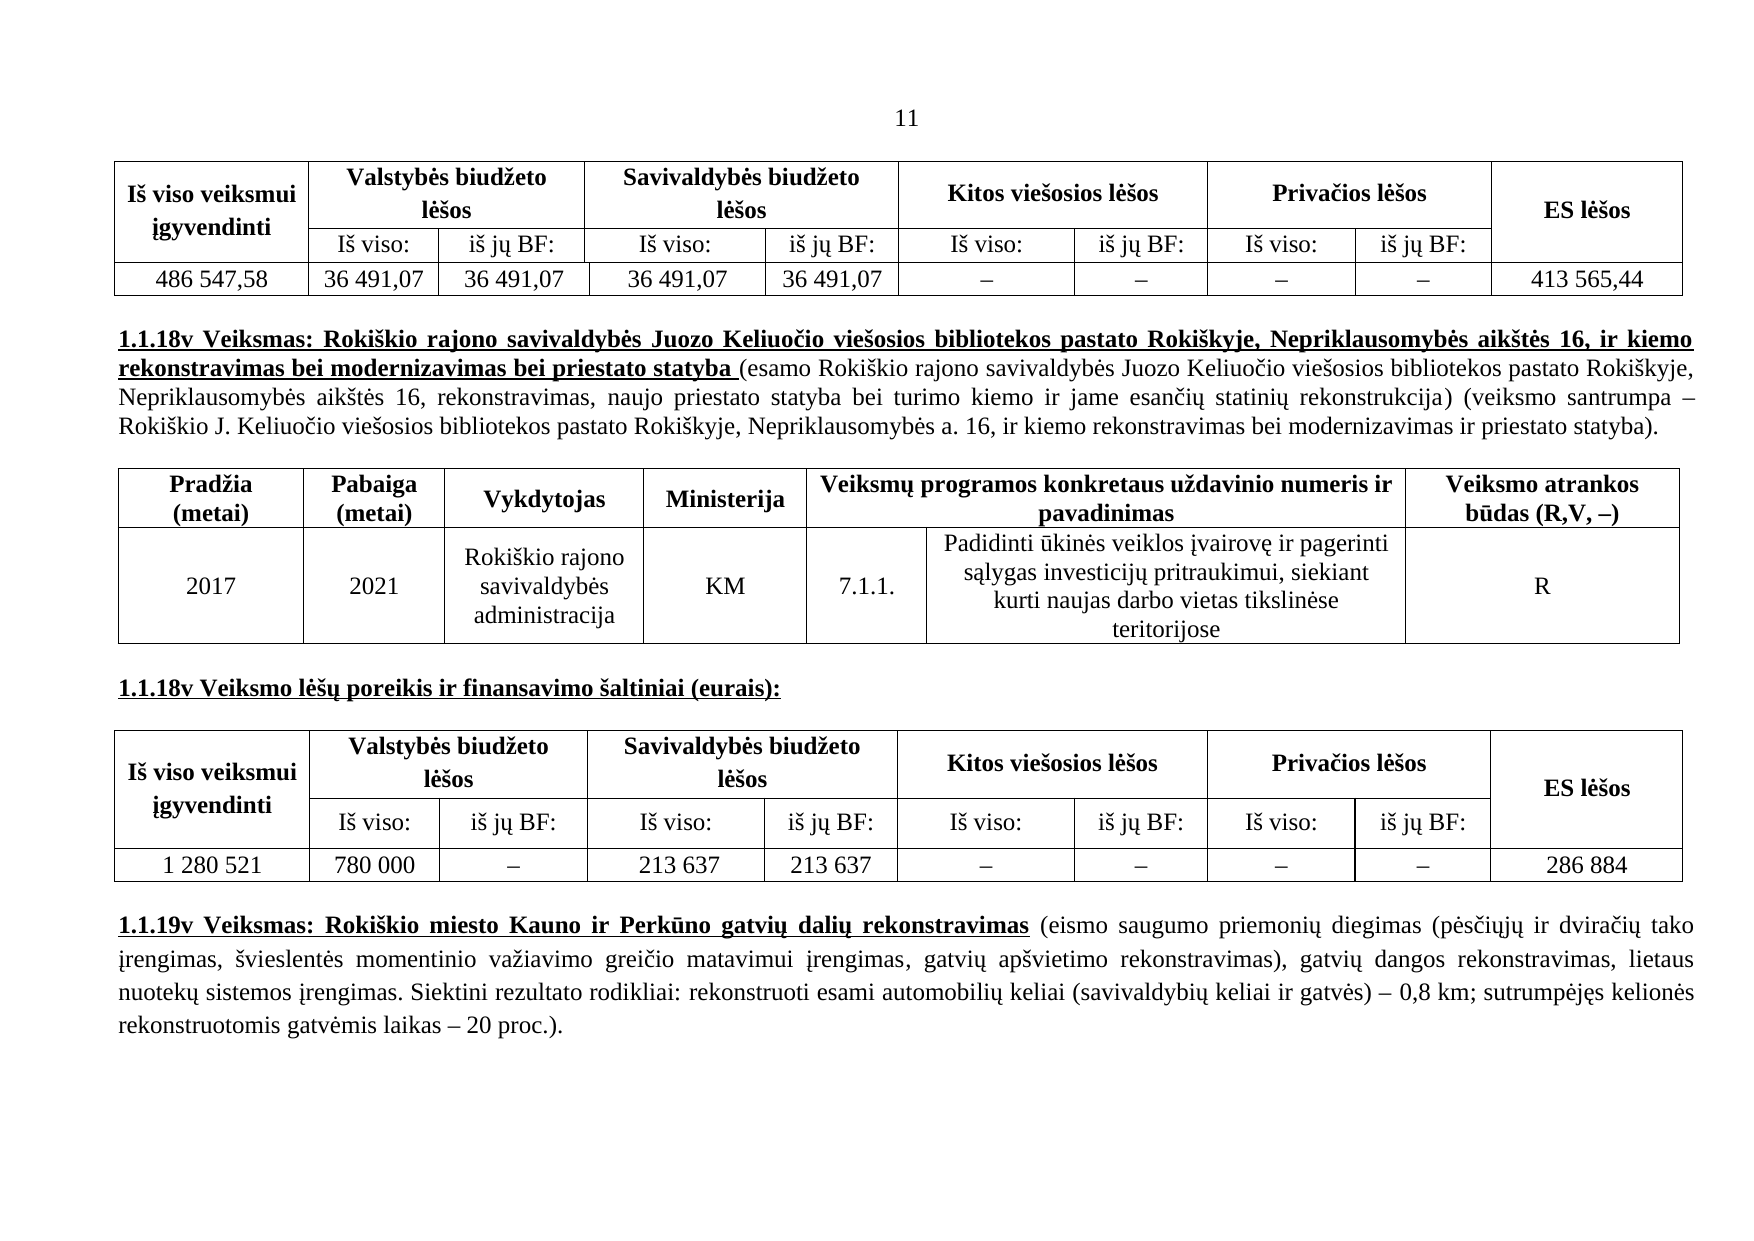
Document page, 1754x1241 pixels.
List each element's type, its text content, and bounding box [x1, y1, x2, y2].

table_cell iš jų BF: [440, 799, 587, 848]
table_header Veiksmų programos konkretaus uždavinio numeris ir pavadinimas [807, 469, 1405, 527]
table_header Privačios lėšos [1208, 162, 1491, 228]
table_cell 413 565,44 [1492, 263, 1682, 295]
table_header Pradžia (metai) [119, 469, 303, 527]
table_header Pabaiga (metai) [304, 469, 444, 527]
table_header Kitos viešosios lėšos [899, 162, 1207, 228]
table_cell 213 637 [588, 849, 764, 881]
table_cell R [1406, 528, 1679, 643]
text 1.1.18v Veiksmas: Rokiškio rajono savivaldybės Juozo Keliuočio viešosios bibliotekos pastato Rokiškyje, Nepriklausomybės aikštės 16, ir kiemo rekonstravimas bei modernizavimas bei priestato statyba (esamo Rokiškio rajono savivaldybės Juozo Keliuočio viešosios bibliotekos pastato Rokiškyje, Nepriklausomybės aikštės 16, rekonstravimas, naujo priestato statyba bei turimo kiemo ir jame esančių statinių rekonstrukcija) (veiksmo santrumpa – Rokiškio J. Keliuočio viešosios bibliotekos pastato Rokiškyje, Nepriklausomybės a. 16, ir kiemo rekonstravimas bei modernizavimas ir priestato statyba). [118, 324, 1695, 439]
table_header ES lėšos [1491, 731, 1682, 848]
table_cell – [899, 263, 1074, 295]
table_cell KM [644, 528, 806, 643]
table_cell – [440, 849, 587, 881]
table_header Kitos viešosios lėšos [898, 731, 1207, 797]
table_header Savivaldybės biudžeto lėšos [588, 731, 897, 797]
table_cell 486 547,58 [115, 263, 308, 295]
table_cell Iš viso: [1208, 229, 1355, 262]
table_cell 213 637 [765, 849, 897, 881]
table_cell Iš viso: [588, 799, 764, 848]
table_cell – [1075, 849, 1207, 881]
table_header Savivaldybės biudžeto lėšos [585, 162, 898, 228]
table_cell Iš viso: [1208, 799, 1354, 848]
table_cell – [1208, 263, 1355, 295]
table_cell iš jų BF: [765, 799, 897, 848]
table_cell 2017 [119, 528, 303, 643]
table_cell iš jų BF: [766, 229, 898, 262]
table_cell 2021 [304, 528, 444, 643]
table_cell – [898, 849, 1074, 881]
table_cell 1 280 521 [115, 849, 309, 881]
table_cell Iš viso: [310, 799, 439, 848]
table_cell – [1208, 849, 1354, 881]
table_cell 36 491,07 [309, 263, 438, 295]
table_header Privačios lėšos [1208, 731, 1490, 797]
table_header Vykdytojas [445, 469, 643, 527]
table_header Veiksmo atrankos būdas (R,V, –) [1406, 469, 1679, 527]
table_cell Iš viso: [309, 229, 438, 262]
table_header Iš viso veiksmui įgyvendinti [115, 162, 308, 262]
table_cell Padidinti ūkinės veiklos įvairovę ir pagerinti sąlygas investicijų pritraukimui, siekiant kurti naujas darbo vietas tikslinėse teritorijose [927, 528, 1405, 643]
table_cell Iš viso: [585, 229, 765, 262]
table_cell Iš viso: [898, 799, 1074, 848]
table_cell 36 491,07 [439, 263, 589, 295]
table_cell 36 491,07 [766, 263, 898, 295]
table_cell 36 491,07 [590, 263, 765, 295]
table_cell – [1356, 263, 1491, 295]
table_header Iš viso veiksmui įgyvendinti [115, 731, 309, 848]
table_cell iš jų BF: [439, 229, 584, 262]
table_header Valstybės biudžeto lėšos [309, 162, 584, 228]
table_cell iš jų BF: [1075, 799, 1207, 848]
table_cell Rokiškio rajono savivaldybės administracija [445, 528, 643, 643]
table_header ES lėšos [1492, 162, 1682, 262]
table_cell iš jų BF: [1075, 229, 1207, 262]
table_cell – [1075, 263, 1207, 295]
text 1.1.18v Veiksmo lėšų poreikis ir finansavimo šaltiniai (eurais): [118, 673, 1695, 701]
table_cell 7.1.1. [807, 528, 926, 643]
table_header Ministerija [644, 469, 806, 527]
table_header Valstybės biudžeto lėšos [310, 731, 587, 797]
table_cell – [1356, 849, 1490, 881]
table_cell Iš viso: [899, 229, 1074, 262]
table_cell iš jų BF: [1356, 229, 1491, 262]
table_cell iš jų BF: [1356, 799, 1490, 848]
table_cell 286 884 [1491, 849, 1682, 881]
table_cell 780 000 [310, 849, 439, 881]
text 1.1.19v Veiksmas: Rokiškio miesto Kauno ir Perkūno gatvių dalių rekonstravimas (eismo saugumo priemonių diegimas (pėsčiųjų ir dviračių tako įrengimas, švieslentės momentinio važiavimo greičio matavimui įrengimas, gatvių apšvietimo rekonstravimas), gatvių dangos rekonstravimas, lietaus nuotekų sistemos įrengimas. Siektini rezultato rodikliai: rekonstruoti esami automobilių keliai (savivaldybių keliai ir gatvės) – 0,8 km; sutrumpėjęs kelionės rekonstruotomis gatvėmis laikas – 20 proc.). [118, 911, 1695, 1038]
